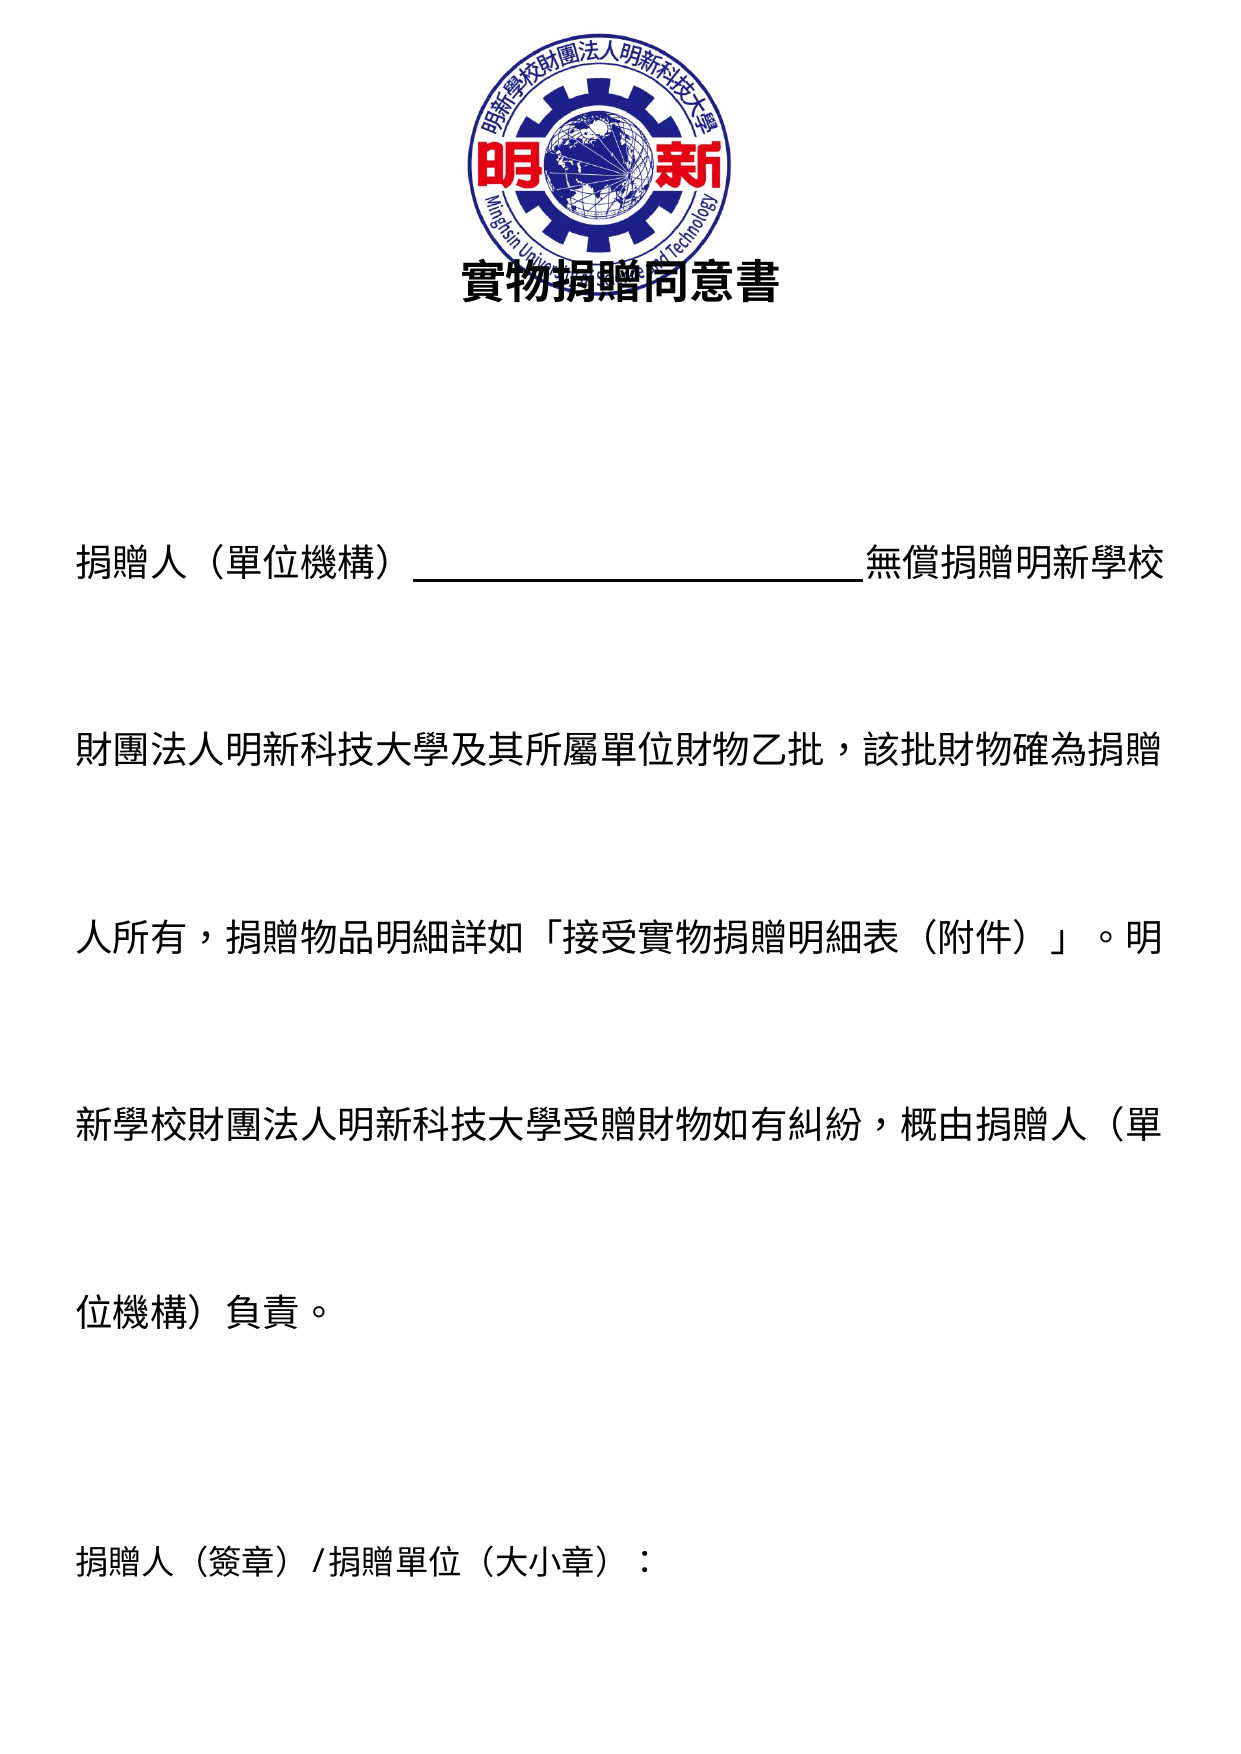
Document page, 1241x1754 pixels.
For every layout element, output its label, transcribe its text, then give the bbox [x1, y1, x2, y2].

text 捐贈人（簽章）/捐贈單位（大小章）： [75, 1518, 1165, 1580]
text 實物捐贈同意書 [75, 205, 1165, 330]
text 捐贈人（單位機構） 無償捐贈明新學校財團法人明新科技大學及其所屬單位財物乙批，該批財物確為捐贈人所有，捐贈物品明細詳如「接受實物捐贈明細表（附件）」。明新學校財團法人明新科技大學受贈財物如有糾紛，概由捐贈人（單位機構）負責。 [75, 518, 1165, 1330]
